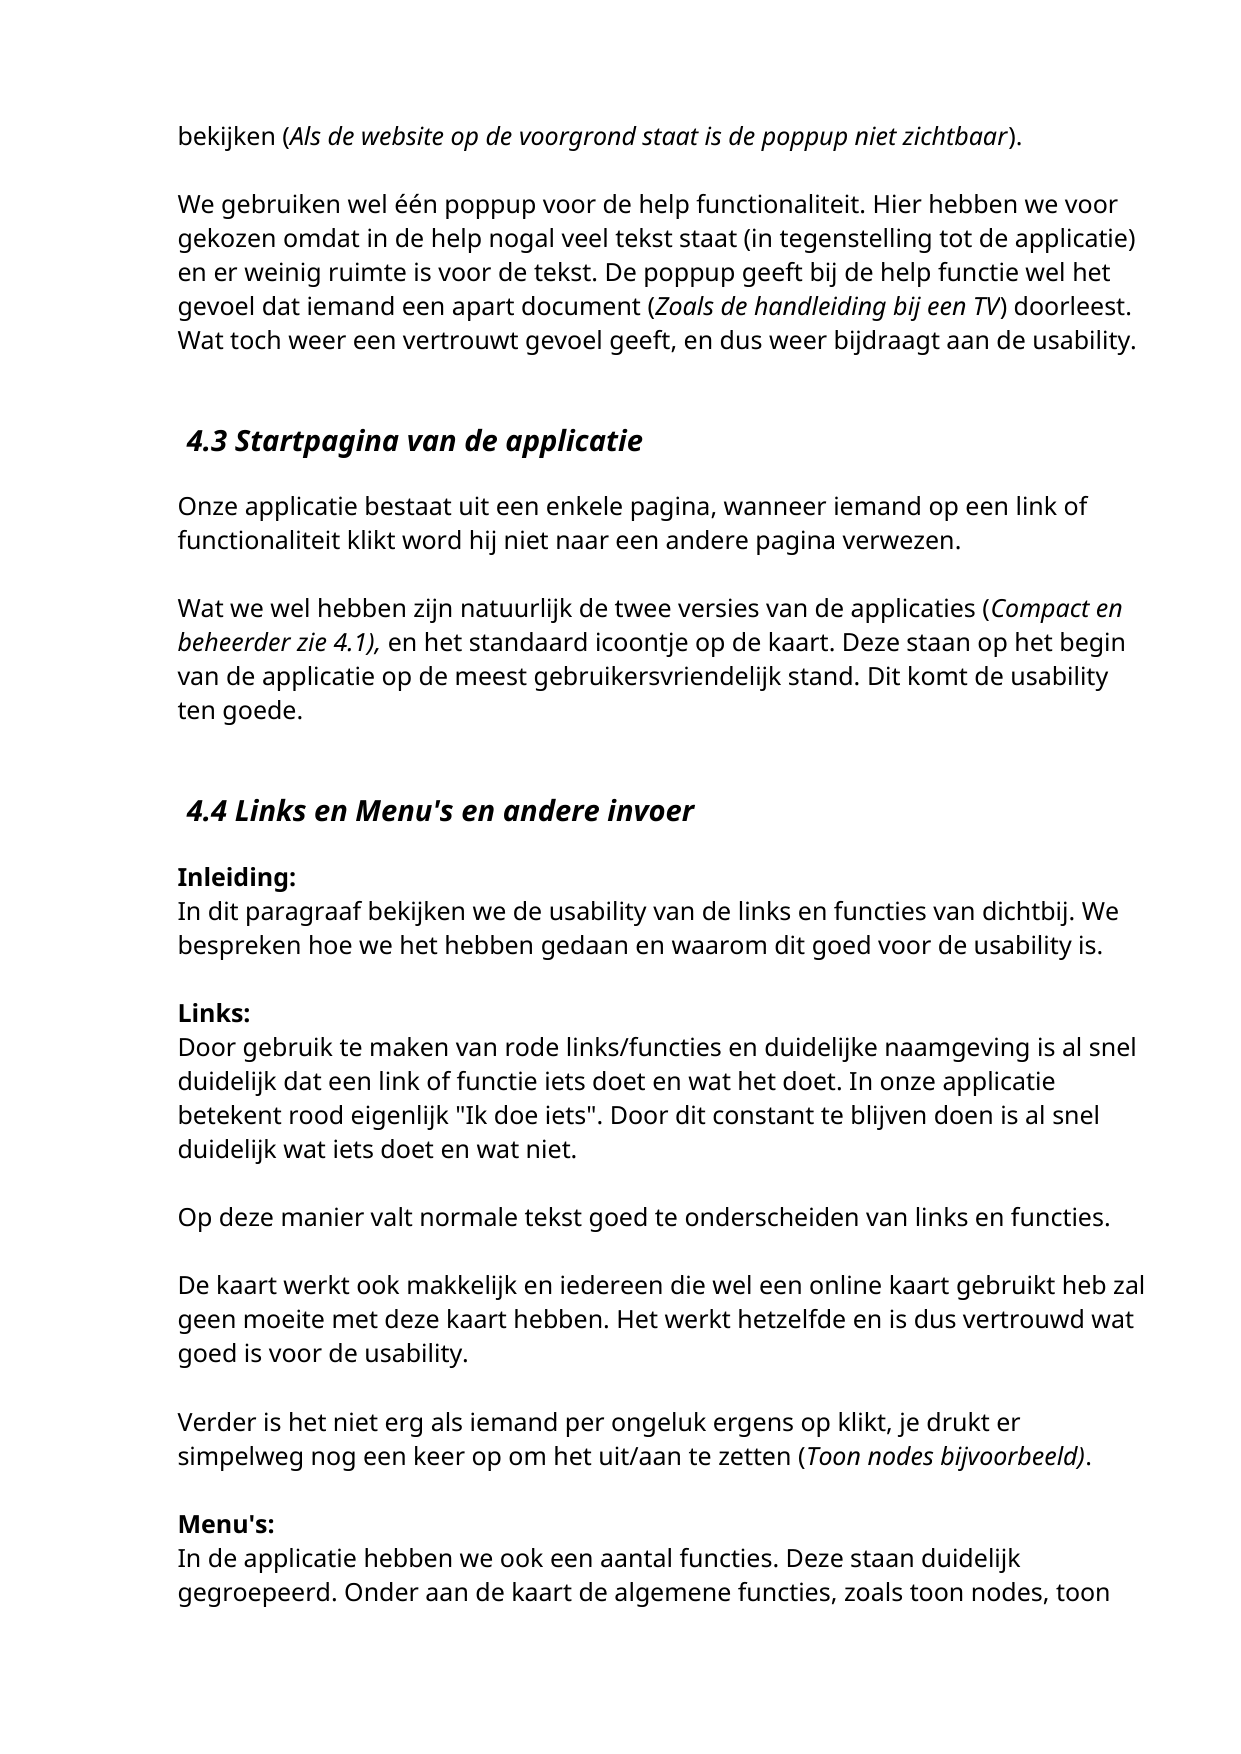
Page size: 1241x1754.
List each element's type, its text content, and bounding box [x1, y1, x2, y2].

text Onze applicatie bestaat uit een enkele pagina, wanneer iemand op een link of functionaliteit klikt word hij niet naar een andere pagina verwezen. Wat we wel hebben zijn natuurlijk de twee versies van de applicaties (Compact en beheerder zie 4.1), en het standaard icoontje op de kaart. Deze staan op het begin van de applicatie op de meest gebruikersvriendelijk stand. Dit komt de usability ten goede. [177, 489, 1152, 761]
text bekijken (Als de website op de voorgrond staat is de poppup niet zichtbaar). We gebruiken wel één poppup voor de help functionaliteit. Hier hebben we voor gekozen omdat in de help nogal veel tekst staat (in tegenstelling tot de applicatie) en er weinig ruimte is voor de tekst. De poppup geeft bij de help functie wel het gevoel dat iemand een apart document (Zoals de handleiding bij een TV) doorleest. Wat toch weer een vertrouwt gevoel geeft, en dus weer bijdraagt aan de usability. [177, 118, 1152, 391]
text Inleiding: In dit paragraaf bekijken we de usability van de links en functies van dichtbij. We bespreken hoe we het hebben gedaan en waarom dit goed voor de usability is. Links: Door gebruik te maken van rode links/functies en duidelijke naamgeving is al snel duidelijk dat een link of functie iets doet en wat het doet. In onze applicatie betekent rood eigenlijk "Ik doe iets". Door dit constant te blijven doen is al snel duidelijk wat iets doet en wat niet. Op deze manier valt normale tekst goed te onderscheiden van links en functies. De kaart werkt ook makkelijk en iedereen die wel een online kaart gebruikt heb zal geen moeite met deze kaart hebben. Het werkt hetzelfde en is dus vertrouwd wat goed is voor de usability. Verder is het niet erg als iemand per ongeluk ergens op klikt, je drukt er simpelweg nog een keer op om het uit/aan te zetten (Toon nodes bijvoorbeeld). Menu's: In de applicatie hebben we ook een aantal functies. Deze staan duidelijk gegroepeerd. Onder aan de kaart de algemene functies, zoals toon nodes, toon [177, 859, 1152, 1608]
subtitle 4.3 Startpagina van de applicatie [654, 420, 1142, 459]
subtitle 4.4 Links en Menu's en andere invoer [705, 790, 1142, 830]
